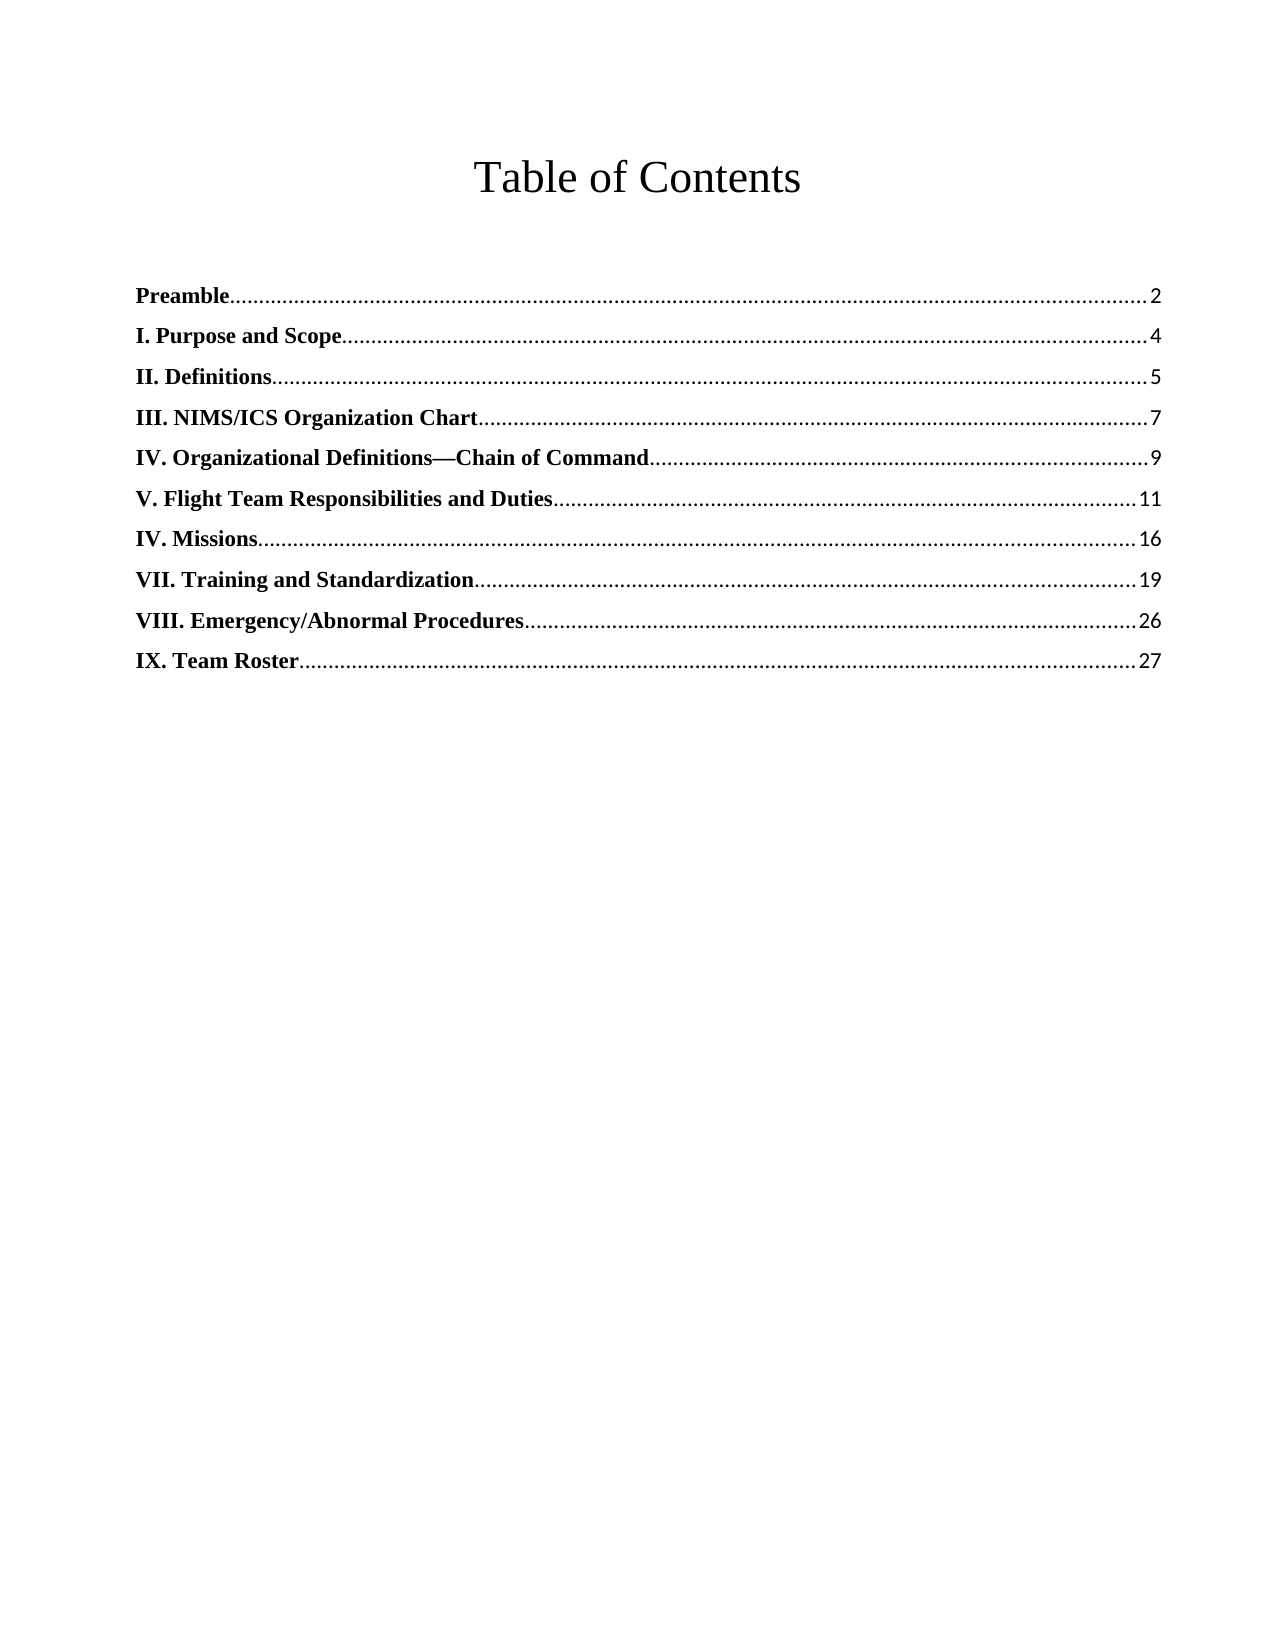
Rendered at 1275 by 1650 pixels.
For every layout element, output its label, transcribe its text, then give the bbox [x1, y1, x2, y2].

text V. Flight Team Responsibilities and Duties 11 [135, 484, 1162, 512]
text Table of Contents [112, 150, 1162, 203]
text II. Definitions 5 [135, 362, 1162, 390]
text I. Purpose and Scope 4 [135, 321, 1162, 349]
text VII. Training and Standardization 19 [135, 565, 1162, 593]
text IV. Missions 16 [135, 524, 1162, 553]
text IV. Organizational Definitions—Chain of Command 9 [135, 443, 1162, 471]
text VIII. Emergency/Abnormal Procedures 26 [135, 606, 1162, 634]
text Preamble 2 [135, 281, 1162, 309]
text III. NIMS/ICS Organization Chart 7 [135, 403, 1162, 431]
text IX. Team Roster 27 [135, 646, 1162, 674]
